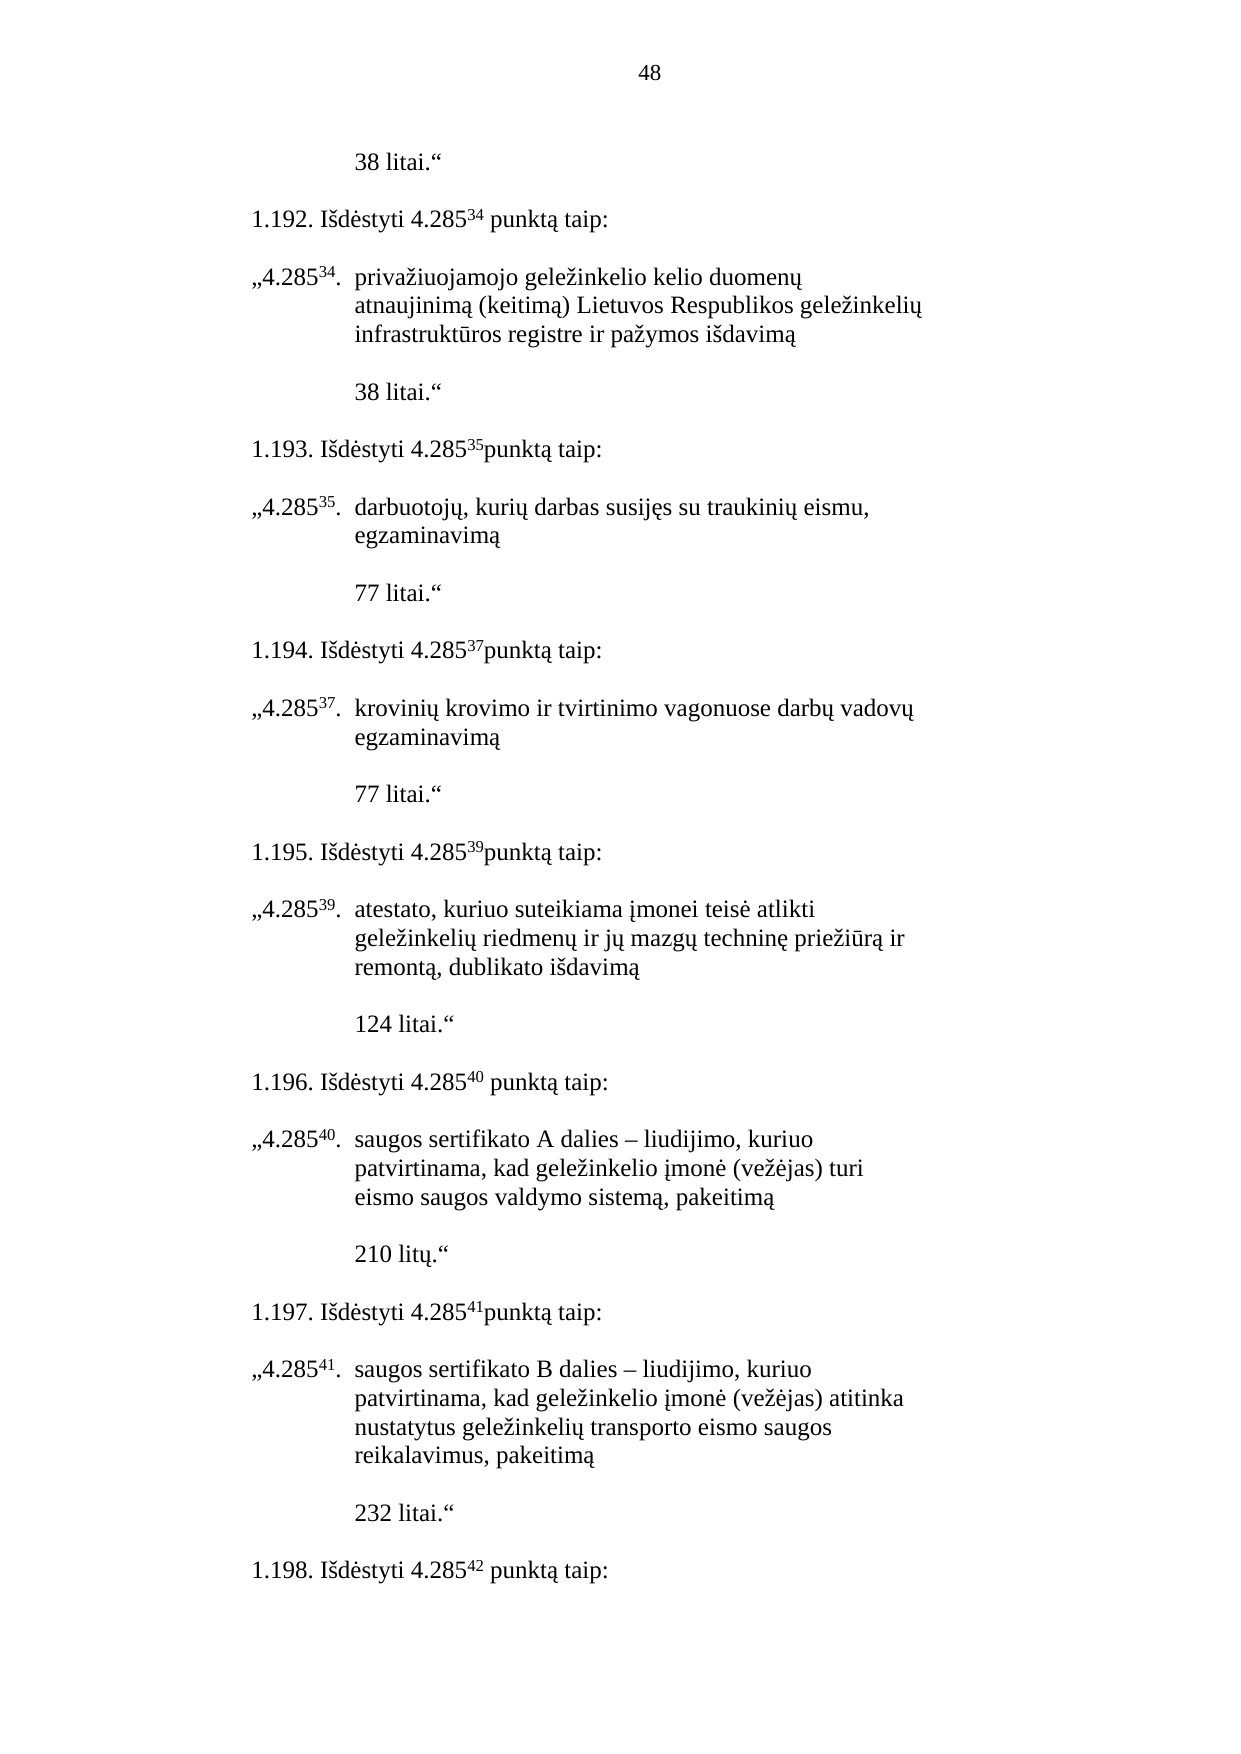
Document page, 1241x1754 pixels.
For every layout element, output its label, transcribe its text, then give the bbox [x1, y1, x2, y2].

text „4.28534. privažiuojamojo geležinkelio kelio duomenų atnaujinimą (keitimą) Lietuvos Respublikos geležinkelių infrastruktūros registre ir pažymos išdavimą 38 litai.“ [251, 262, 924, 406]
text 38 litai.“ [251, 118, 924, 176]
text 1.196. Išdėstyti 4.28540 punktą taip: [251, 1067, 924, 1096]
text 1.198. Išdėstyti 4.28542 punktą taip: [251, 1556, 924, 1584]
text „4.28537. krovinių krovimo ir tvirtinimo vagonuose darbų vadovų egzaminavimą 77 litai.“ [251, 693, 924, 808]
text 1.193. Išdėstyti 4.28535punktą taip: [251, 434, 924, 463]
text „4.28539. atestato, kuriuo suteikiama įmonei teisė atlikti geležinkelių riedmenų ir jų mazgų techninę priežiūrą ir remontą, dublikato išdavimą 124 litai.“ [251, 894, 924, 1038]
text „4.28535. darbuotojų, kurių darbas susijęs su traukinių eismu, egzaminavimą 77 litai.“ [251, 492, 924, 607]
text 1.194. Išdėstyti 4.28537punktą taip: [251, 636, 924, 664]
text „4.28540. saugos sertifikato A dalies – liudijimo, kuriuo patvirtinama, kad geležinkelio įmonė (vežėjas) turi eismo saugos valdymo sistemą, pakeitimą 210 litų.“ [251, 1124, 924, 1268]
text 1.197. Išdėstyti 4.28541punktą taip: [251, 1297, 924, 1326]
text 1.192. Išdėstyti 4.28534 punktą taip: [251, 204, 924, 233]
text 1.195. Išdėstyti 4.28539punktą taip: [251, 837, 924, 866]
text „4.28541. saugos sertifikato B dalies – liudijimo, kuriuo patvirtinama, kad geležinkelio įmonė (vežėjas) atitinka nustatytus geležinkelių transporto eismo saugos reikalavimus, pakeitimą 232 litai.“ [251, 1354, 924, 1527]
